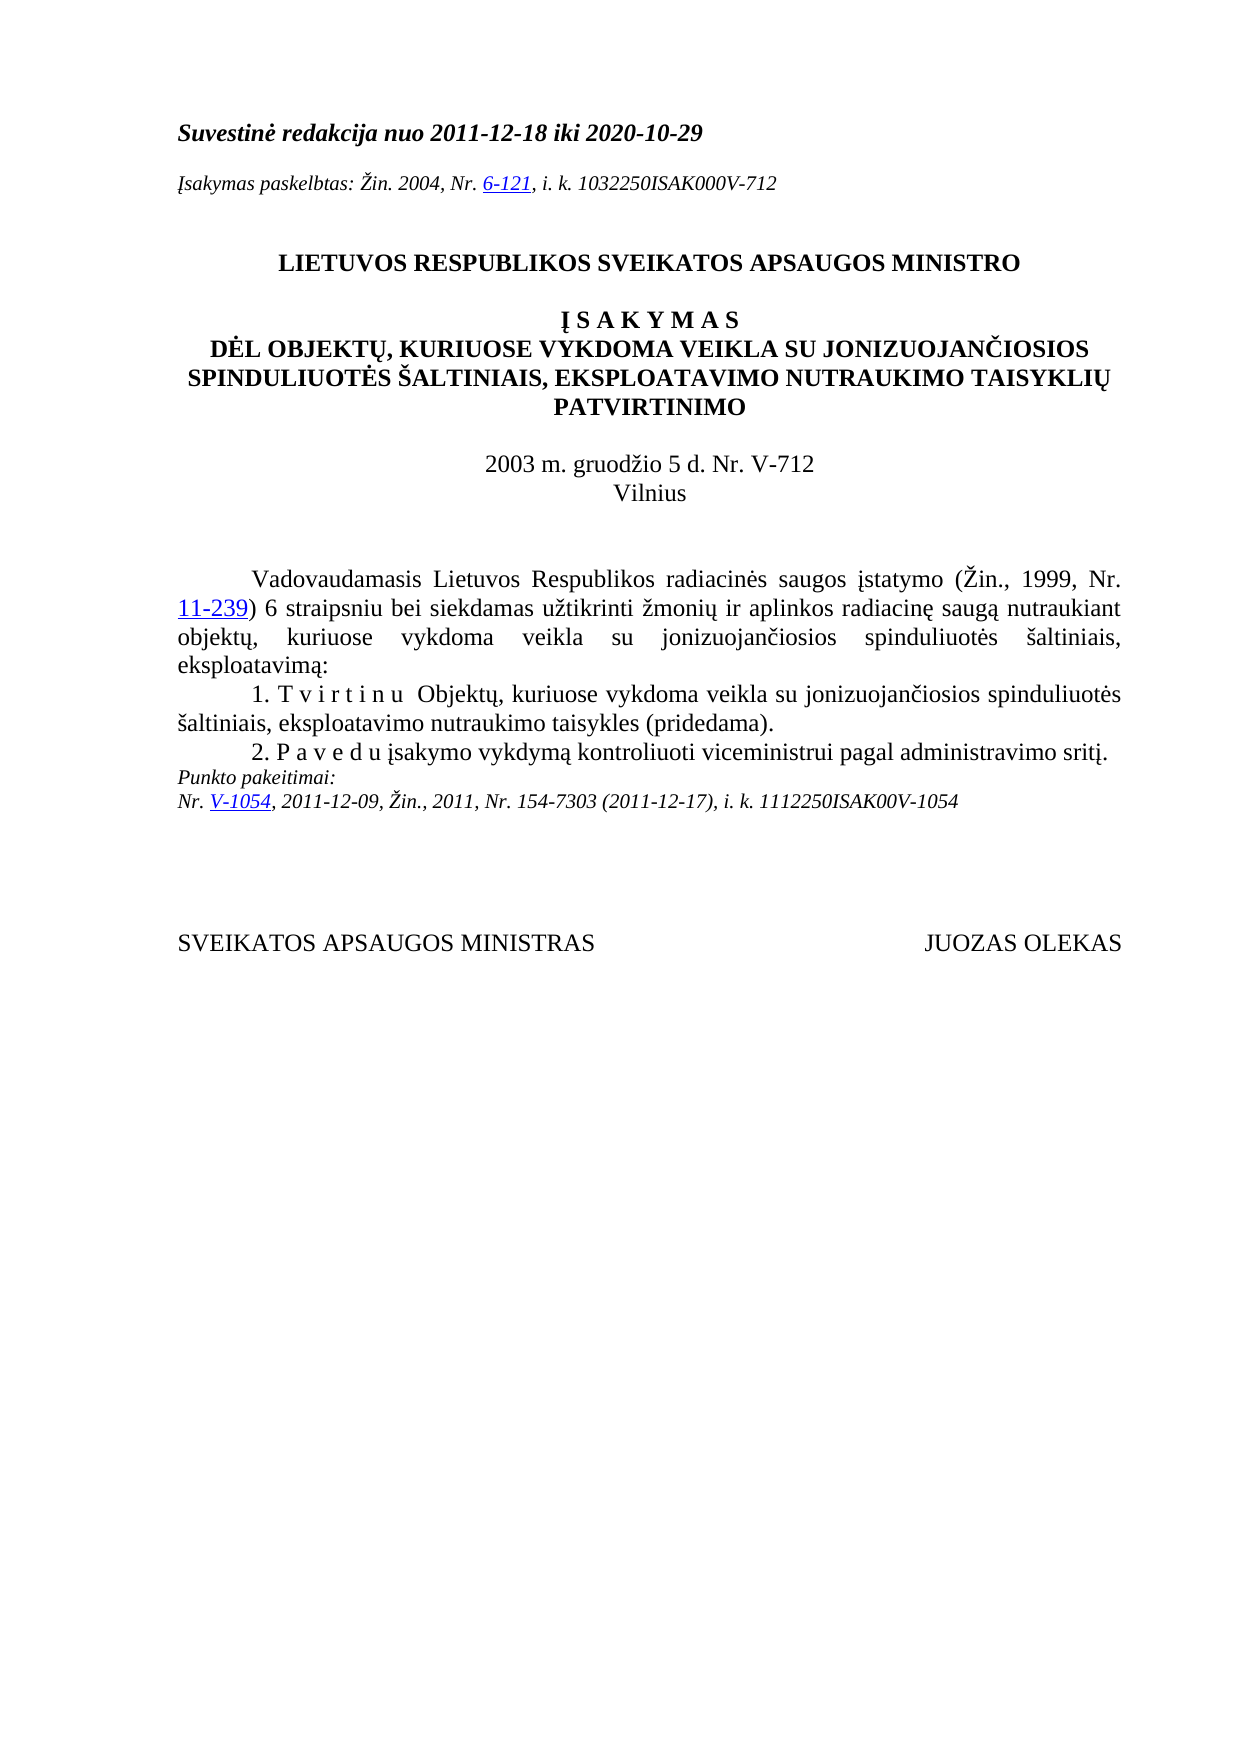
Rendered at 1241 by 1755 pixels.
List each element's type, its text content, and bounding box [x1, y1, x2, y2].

text 2003 m. gruodžio 5 d. Nr. V-712 [177, 449, 1122, 478]
text LIETUVOS RESPUBLIKOS SVEIKATOS APSAUGOS MINISTRO [177, 248, 1122, 277]
text Punkto pakeitimai: [177, 765, 1122, 789]
text Suvestinė redakcija nuo 2011-12-18 iki 2020-10-29 [177, 118, 1122, 147]
text Vilnius [177, 478, 1122, 507]
text 1. Tvirtinu Objektų, kuriuose vykdoma veikla su jonizuojančiosios spinduliuotės šaltiniais, eksploatavimo nutraukimo taisykles (pridedama). [177, 679, 1122, 737]
text Įsakymas paskelbtas: Žin. 2004, Nr. 6-121, i. k. 1032250ISAK000V-712 [177, 171, 1122, 195]
text 2. P a v e d u įsakymo vykdymą kontroliuoti viceministrui pagal administravimo sritį. [177, 737, 1122, 765]
text Nr. V-1054, 2011-12-09, Žin., 2011, Nr. 154-7303 (2011-12-17), i. k. 1112250ISAK00V-1054 [177, 789, 1122, 813]
text Vadovaudamasis Lietuvos Respublikos radiacinės saugos įstatymo (Žin., 1999, Nr. 11-239) 6 straipsniu bei siekdamas užtikrinti žmonių ir aplinkos radiacinę saugą nutraukiant objektų, kuriuose vykdoma veikla su jonizuojančiosios spinduliuotės šaltiniais, eksploatavimą: [177, 564, 1122, 679]
text Į S A K Y M A S [177, 305, 1122, 334]
text SVEIKATOS APSAUGOS MINISTRAS JUOZAS OLEKAS [177, 928, 1122, 957]
text DĖL OBJEKTŲ, KURIUOSE VYKDOMA VEIKLA SU JONIZUOJANČIOSIOS SPINDULIUOTĖS ŠALTINIAIS, EKSPLOATAVIMO NUTRAUKIMO TAISYKLIŲ PATVIRTINIMO [177, 334, 1122, 420]
